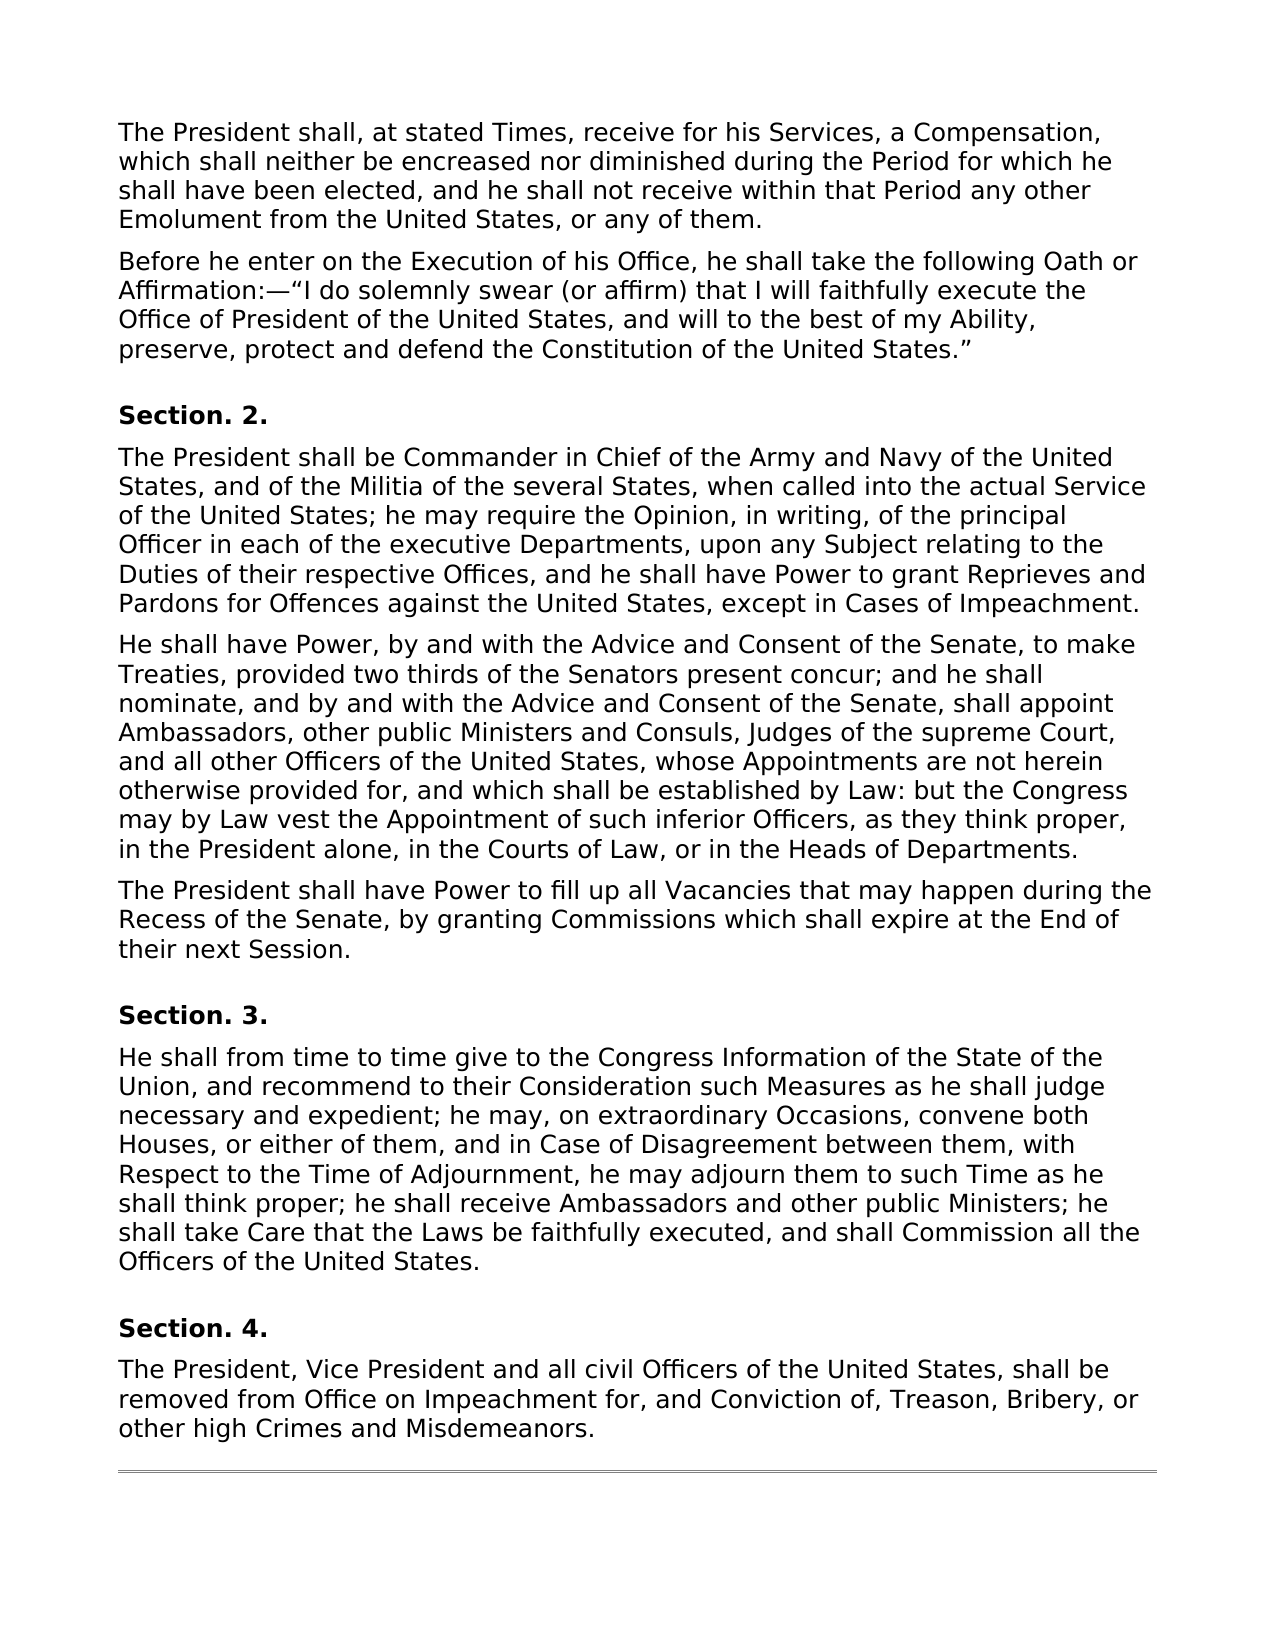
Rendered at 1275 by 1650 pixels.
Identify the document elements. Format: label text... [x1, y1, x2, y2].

text The President shall have Power to fill up all Vacancies that may happen during the Recess of the Senate, by granting Commissions which shall expire at the End of their next Session. [118, 876, 1157, 964]
text Before he enter on the Execution of his Office, he shall take the following Oath or Affirmation:—“I do solemnly swear (or affirm) that I will faithfully execute the Office of President of the United States, and will to the best of my Ability, preserve, protect and defend the Constitution of the United States.” [118, 247, 1157, 364]
text He shall have Power, by and with the Advice and Consent of the Senate, to make Treaties, provided two thirds of the Senators present concur; and he shall nominate, and by and with the Advice and Consent of the Senate, shall appoint Ambassadors, other public Ministers and Consuls, Judges of the supreme Court, and all other Officers of the United States, whose Appointments are not herein otherwise provided for, and which shall be established by Law: but the Congress may by Law vest the Appointment of such inferior Officers, as they think proper, in the President alone, in the Courts of Law, or in the Heads of Departments. [118, 631, 1157, 864]
subtitle Section. 3. [118, 1001, 1157, 1031]
subtitle Section. 4. [118, 1314, 1157, 1343]
subtitle Section. 2. [118, 401, 1157, 431]
text The President shall, at stated Times, receive for his Services, a Compensation, which shall neither be encreased nor diminished during the Period for which he shall have been elected, and he shall not receive within that Period any other Emolument from the United States, or any of them. [118, 118, 1157, 235]
text The President shall be Commander in Chief of the Army and Navy of the United States, and of the Militia of the several States, when called into the actual Service of the United States; he may require the Opinion, in writing, of the principal Officer in each of the executive Departments, upon any Subject relating to the Duties of their respective Offices, and he shall have Power to grant Reprieves and Pardons for Offences against the United States, except in Cases of Impeachment. [118, 443, 1157, 618]
text The President, Vice President and all civil Officers of the United States, shall be removed from Office on Impeachment for, and Conviction of, Treason, Bribery, or other high Crimes and Misdemeanors. [118, 1356, 1157, 1443]
text He shall from time to time give to the Congress Information of the State of the Union, and recommend to their Consideration such Measures as he shall judge necessary and expedient; he may, on extraordinary Occasions, convene both Houses, or either of them, and in Case of Disagreement between them, with Respect to the Time of Adjournment, he may adjourn them to such Time as he shall think proper; he shall receive Ambassadors and other public Ministers; he shall take Care that the Laws be faithfully executed, and shall Commission all the Officers of the United States. [118, 1043, 1157, 1276]
